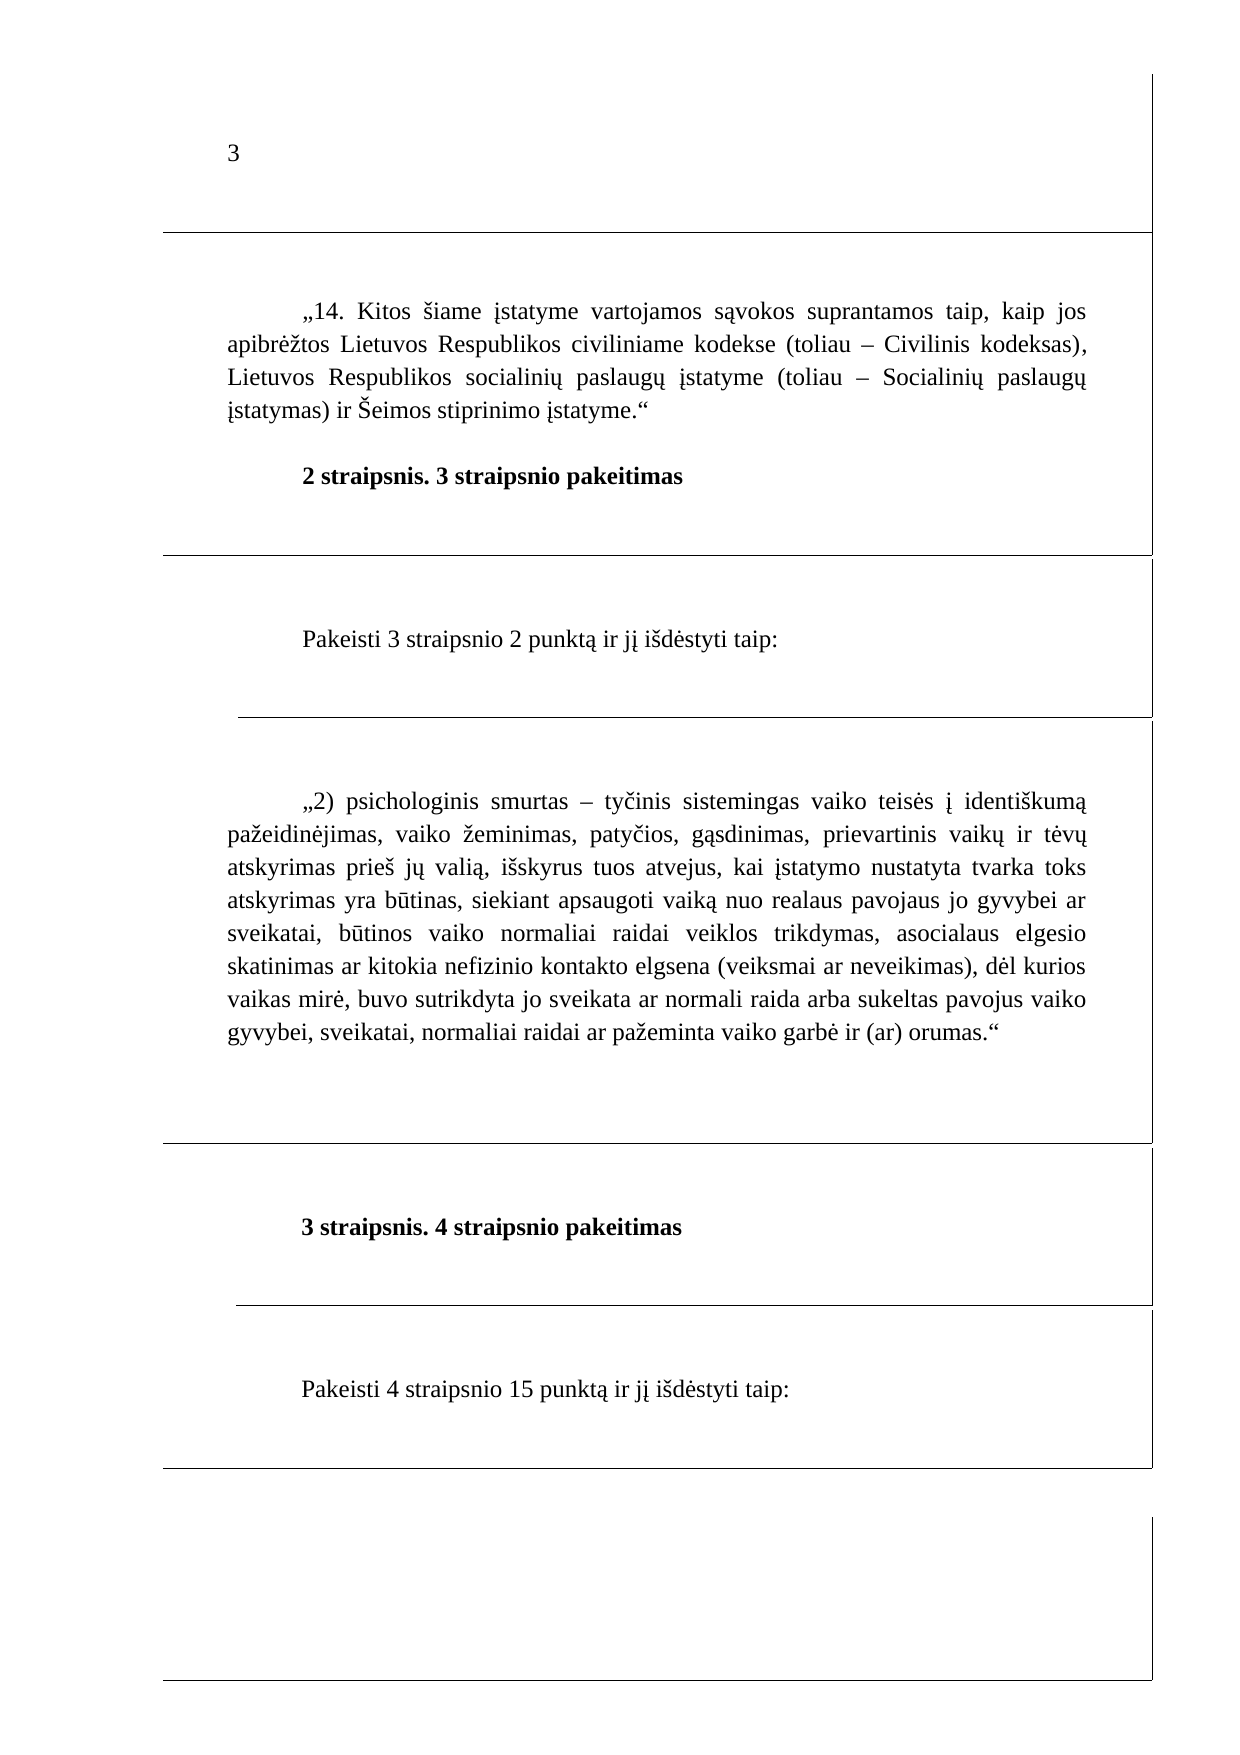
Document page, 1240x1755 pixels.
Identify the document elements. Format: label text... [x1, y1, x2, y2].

text 2 straipsnis. 3 straipsnio pakeitimas [162, 397, 1152, 555]
text Pakeisti 4 straipsnio 15 punktą ir jį išdėstyti taip: [162, 1310, 1152, 1468]
text 3 straipsnis. 4 straipsnio pakeitimas [236, 1148, 1152, 1305]
text „2) psichologinis smurtas – tyčinis sistemingas vaiko teisės į identiškumą pažeidinėjimas, vaiko žeminimas, patyčios, gąsdinimas, prievartinis vaikų ir tėvų atskyrimas prieš jų valią, išskyrus tuos atvejus, kai įstatymo nustatyta tvarka toks atskyrimas yra būtinas, siekiant apsaugoti vaiką nuo realaus pavojaus jo gyvybei ar sveikatai, būtinos vaiko normaliai raidai veiklos trikdymas, asocialaus elgesio skatinimas ar kitokia nefizinio kontakto elgsena (veiksmai ar neveikimas), dėl kurios vaikas mirė, buvo sutrikdyta jo sveikata ar normali raida arba sukeltas pavojus vaiko gyvybei, sveikatai, normaliai raidai ar pažeminta vaiko garbė ir (ar) orumas.“ [162, 721, 1152, 1046]
text Pakeisti 3 straipsnio 2 punktą ir jį išdėstyti taip: [237, 559, 1152, 717]
text „14. Kitos šiame įstatyme vartojamos sąvokos suprantamos taip, kaip jos apibrėžtos Lietuvos Respublikos civiliniame kodekse (toliau – Civilinis kodeksas), Lietuvos Respublikos socialinių paslaugų įstatyme (toliau – Socialinių paslaugų įstatymas) ir Šeimos stiprinimo įstatyme.“ [162, 232, 1152, 397]
